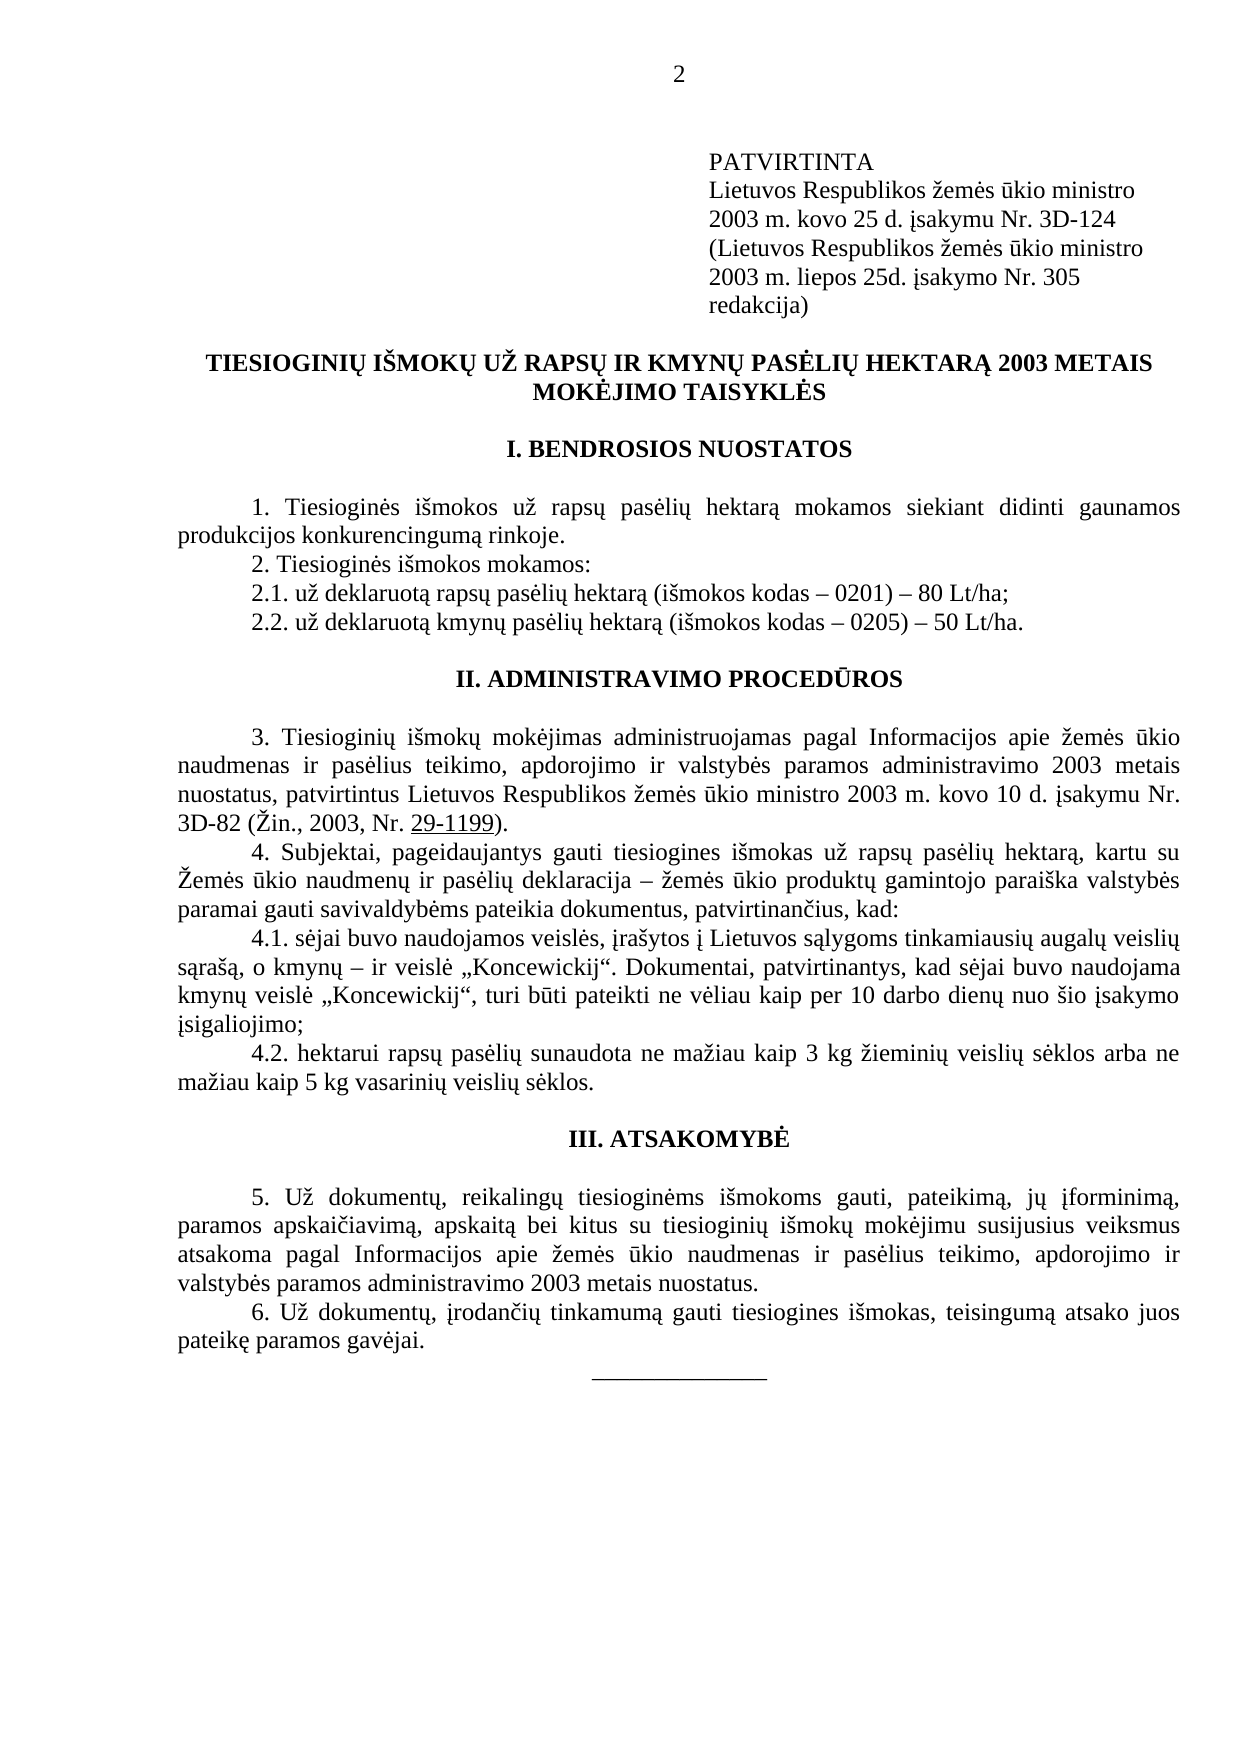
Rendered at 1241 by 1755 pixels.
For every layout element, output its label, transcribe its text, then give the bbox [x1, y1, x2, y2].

text redakcija) [177, 291, 1181, 319]
text 2003 m. kovo 25 d. įsakymu Nr. 3D-124 [177, 204, 1181, 233]
text 5. Už dokumentų, reikalingų tiesioginėms išmokoms gauti, pateikimą, jų įforminimą, paramos apskaičiavimą, apskaitą bei kitus su tiesioginių išmokų mokėjimu susijusius veiksmus atsakoma pagal Informacijos apie žemės ūkio naudmenas ir pasėlius teikimo, apdorojimo ir valstybės paramos administravimo 2003 metais nuostatus. [177, 1182, 1181, 1297]
text (Lietuvos Respublikos žemės ūkio ministro [177, 233, 1181, 262]
text 2.2. už deklaruotą kmynų pasėlių hektarą (išmokos kodas – 0205) – 50 Lt/ha. [177, 607, 1181, 636]
text 4.1. sėjai buvo naudojamos veislės, įrašytos į Lietuvos sąlygoms tinkamiausių augalų veislių sąrašą, o kmynų – ir veislė „Koncewickij“. Dokumentai, patvirtinantys, kad sėjai buvo naudojama kmynų veislė „Koncewickij“, turi būti pateikti ne vėliau kaip per 10 darbo dienų nuo šio įsakymo įsigaliojimo; [177, 923, 1181, 1038]
text PATVIRTINTA [177, 147, 1181, 176]
text I. BENDROSIOS NUOSTATOS [177, 434, 1181, 463]
text 4. Subjektai, pageidaujantys gauti tiesiogines išmokas už rapsų pasėlių hektarą, kartu su Žemės ūkio naudmenų ir pasėlių deklaracija – žemės ūkio produktų gamintojo paraiška valstybės paramai gauti savivaldybėms pateikia dokumentus, patvirtinančius, kad: [177, 837, 1181, 923]
text 2.1. už deklaruotą rapsų pasėlių hektarą (išmokos kodas – 0201) – 80 Lt/ha; [177, 578, 1181, 607]
text TIESIOGINIŲ IŠMOKŲ UŽ RAPSŲ IR KMYNŲ PASĖLIŲ HEKTARĄ 2003 METAIS MOKĖJIMO TAISYKLĖS [177, 348, 1181, 406]
text 4.2. hektarui rapsų pasėlių sunaudota ne mažiau kaip 3 kg žieminių veislių sėklos arba ne mažiau kaip 5 kg vasarinių veislių sėklos. [177, 1038, 1181, 1096]
text Lietuvos Respublikos žemės ūkio ministro [177, 176, 1181, 204]
text III. ATSAKOMYBĖ [177, 1124, 1181, 1153]
text 6. Už dokumentų, įrodančių tinkamumą gauti tiesiogines išmokas, teisingumą atsako juos pateikę paramos gavėjai. [177, 1297, 1181, 1354]
text ______________ [177, 1354, 1181, 1383]
text 2. Tiesioginės išmokos mokamos: [177, 549, 1181, 578]
text 3. Tiesioginių išmokų mokėjimas administruojamas pagal Informacijos apie žemės ūkio naudmenas ir pasėlius teikimo, apdorojimo ir valstybės paramos administravimo 2003 metais nuostatus, patvirtintus Lietuvos Respublikos žemės ūkio ministro 2003 m. kovo 10 d. įsakymu Nr. 3D-82 (Žin., 2003, Nr. 29-1199). [177, 722, 1181, 837]
text 2003 m. liepos 25d. įsakymo Nr. 305 [177, 262, 1181, 291]
text II. ADMINISTRAVIMO PROCEDŪROS [177, 664, 1181, 693]
text 1. Tiesioginės išmokos už rapsų pasėlių hektarą mokamos siekiant didinti gaunamos produkcijos konkurencingumą rinkoje. [177, 492, 1181, 549]
